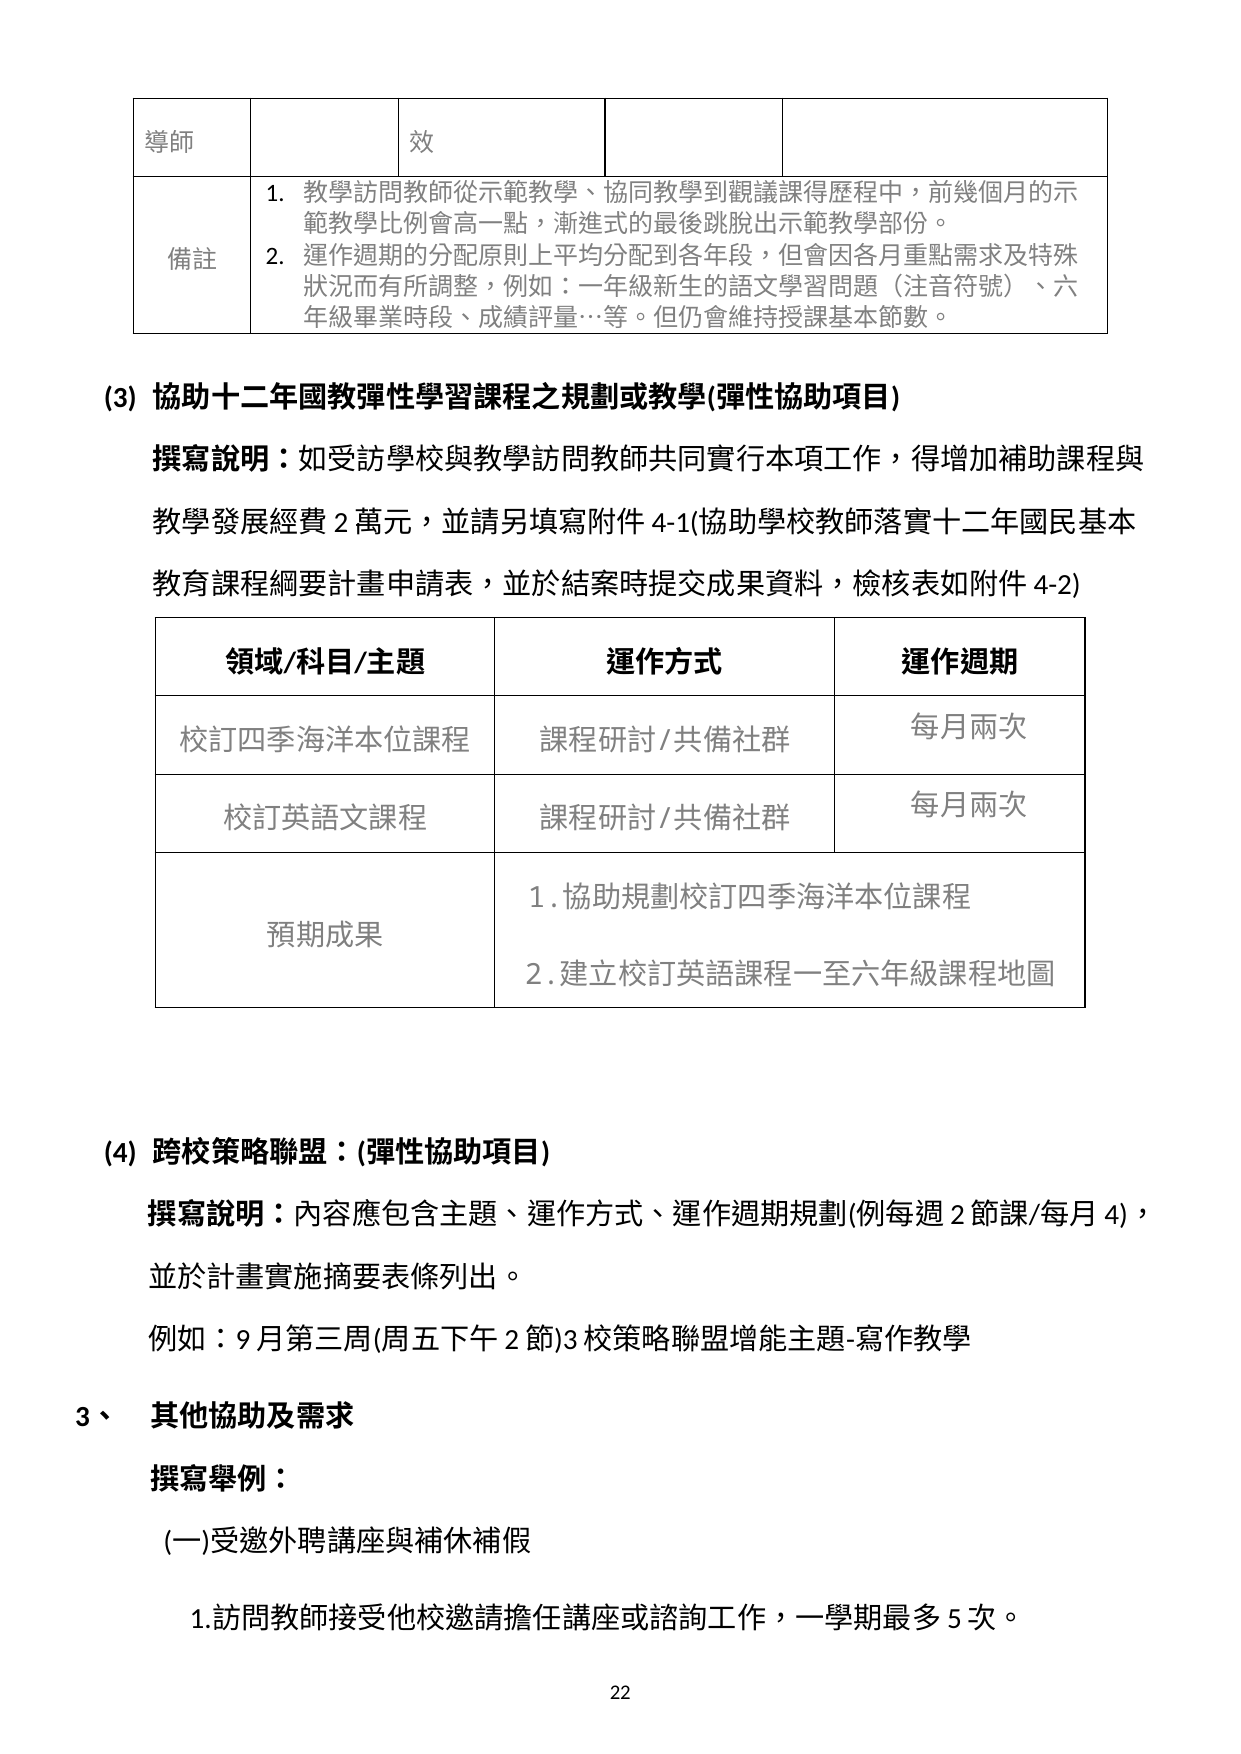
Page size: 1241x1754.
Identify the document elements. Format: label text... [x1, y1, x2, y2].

table_cell 備註 [134, 177, 250, 333]
table_cell [251, 99, 398, 176]
table_header 運作週期 [835, 618, 1084, 695]
table_cell 課程研討/共備社群 [495, 775, 834, 852]
text 撰寫舉例： [150, 1435, 1165, 1497]
table_header 運作方式 [495, 618, 834, 695]
list 協助十二年國教彈性學習課程之規劃或教學(彈性協助項目) [104, 353, 1165, 415]
list 跨校策略聯盟：(彈性協助項目) [104, 1108, 1165, 1170]
text 撰寫說明：如受訪學校與教學訪問教師共同實行本項工作，得增加補助課程與教學發展經費2萬元，並請另填寫附件4-1(協助學校教師落實十二年國民基本教育課程綱要計畫申請表，並於結案時提交成果資料，檢核表如附件4-2) [152, 415, 1165, 603]
table_cell 每月兩次 [835, 775, 1084, 852]
table_cell 1.協助規劃校訂四季海洋本位課程 2.建立校訂英語課程一至六年級課程地圖 [495, 853, 1084, 1007]
text 撰寫說明：內容應包含主題、運作方式、運作週期規劃(例每週2節課/每月4)，並於計畫實施摘要表條列出。 例如：9月第三周(周五下午2節)3校策略聯盟增能主題-寫作教學 [75, 1170, 1165, 1358]
text 1.訪問教師接受他校邀請擔任講座或諮詢工作，一學期最多5次。 [150, 1574, 1165, 1637]
table_cell 預期成果 [156, 853, 494, 1007]
table_cell 校訂英語文課程 [156, 775, 494, 852]
table_cell [783, 99, 1107, 176]
table_cell 校訂四季海洋本位課程 [156, 696, 494, 773]
text (一)受邀外聘講座與補休補假 [150, 1497, 1165, 1560]
table_cell 教學訪問教師從示範教學、協同教學到觀議課得歷程中，前幾個月的示範教學比例會高一點，漸進式的最後跳脫出示範教學部份。 運作週期的分配原則上平均分配到各年段，但會因各月重點需求及特殊狀況而有所調整，例如：一年級新生的語文學習問題（注音符號）、六年級畢業時段、成績評量…等。但仍會維持授課基本節數。 [251, 177, 1107, 333]
table_header 領域/科目/主題 [156, 618, 494, 695]
list 其他協助及需求 [75, 1372, 1165, 1435]
table_cell 每月兩次 [835, 696, 1084, 773]
table_cell 課程研討/共備社群 [495, 696, 834, 773]
table_cell 導師 [134, 99, 250, 176]
table_cell 效 [399, 99, 604, 176]
